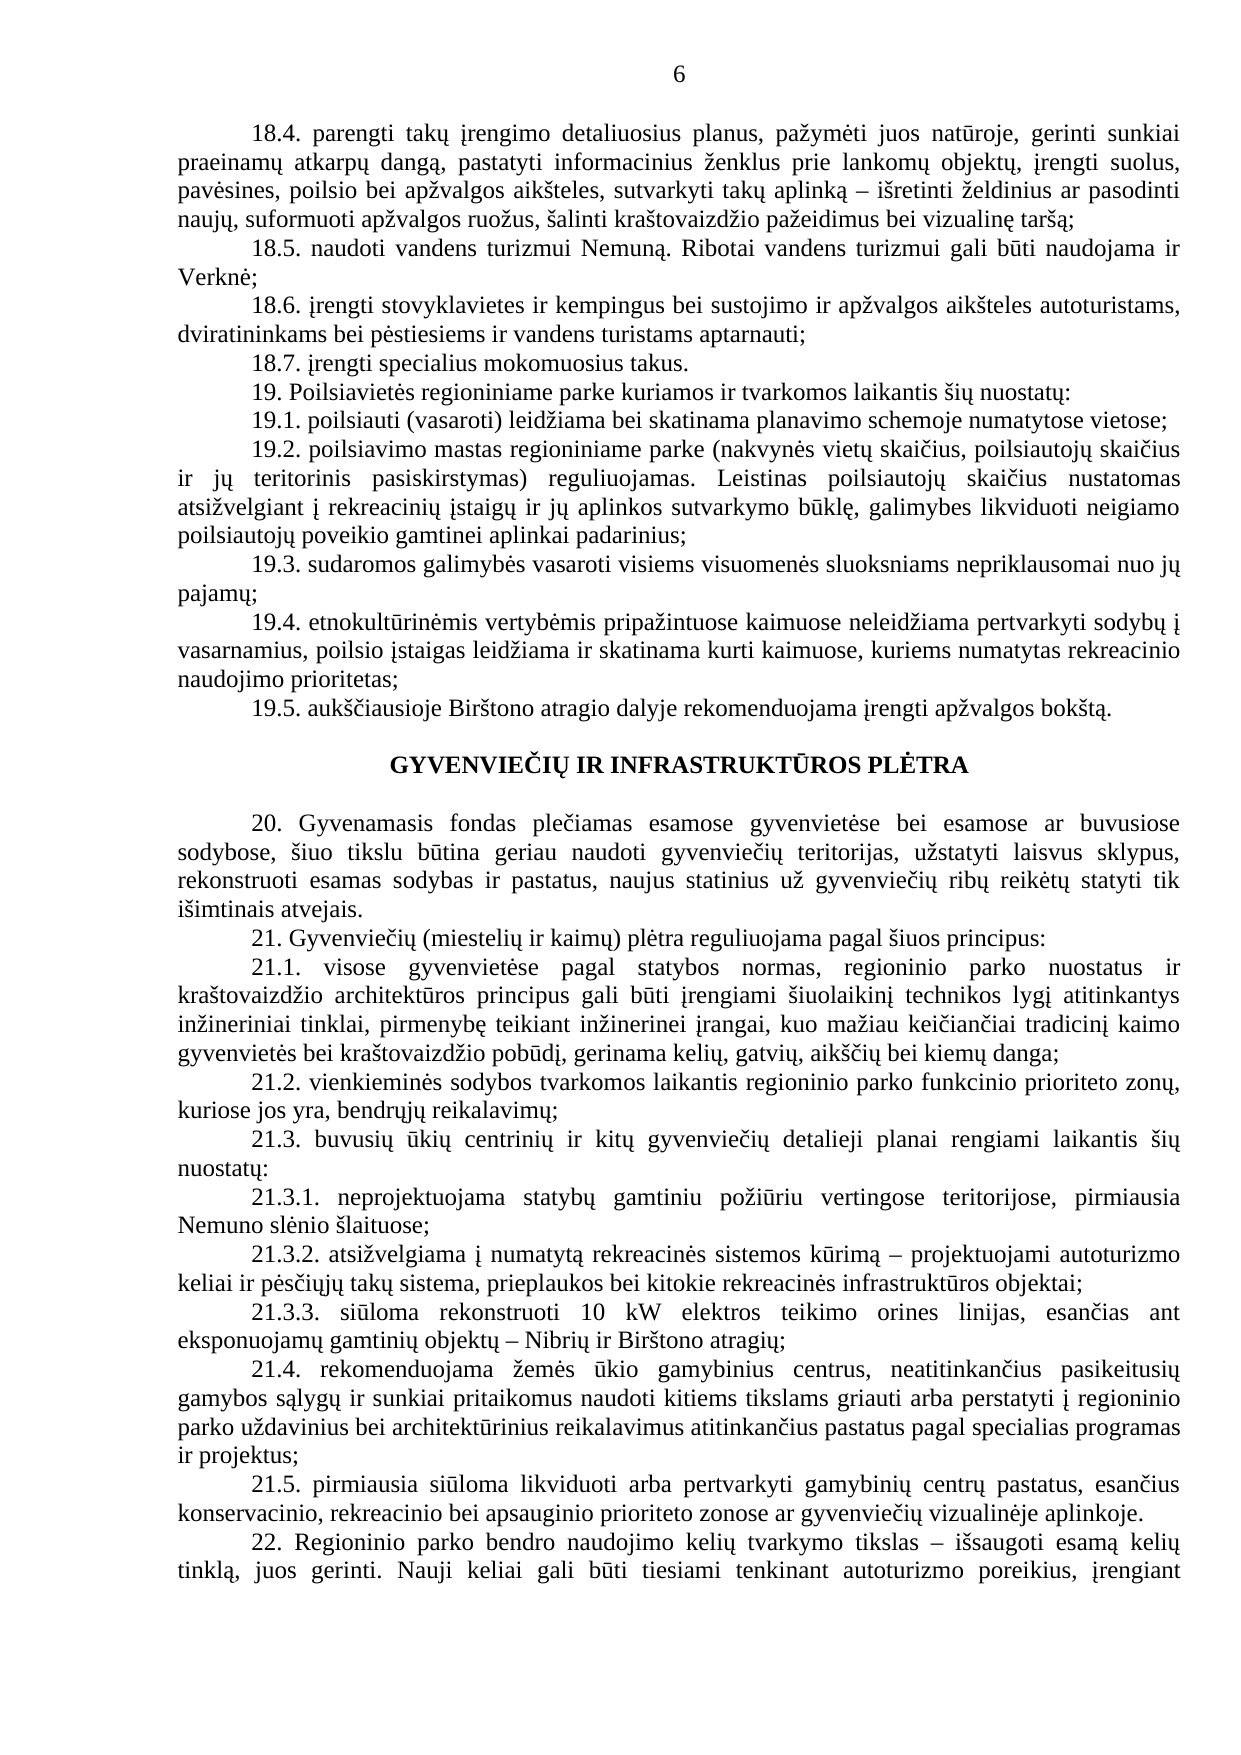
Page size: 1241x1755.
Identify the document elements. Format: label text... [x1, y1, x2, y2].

text 19. Poilsiavietės regioniniame parke kuriamos ir tvarkomos laikantis šių nuostatų: [177, 377, 1181, 406]
text 19.4. etnokultūrinėmis vertybėmis pripažintuose kaimuose neleidžiama pertvarkyti sodybų į vasarnamius, poilsio įstaigas leidžiama ir skatinama kurti kaimuose, kuriems numatytas rekreacinio naudojimo prioritetas; [177, 607, 1181, 693]
text Gyvenviečių ir infrastruktūros plėtra [177, 751, 1181, 779]
text 19.2. poilsiavimo mastas regioniniame parke (nakvynės vietų skaičius, poilsiautojų skaičius ir jų teritorinis pasiskirstymas) reguliuojamas. Leistinas poilsiautojų skaičius nustatomas atsižvelgiant į rekreacinių įstaigų ir jų aplinkos sutvarkymo būklę, galimybes likviduoti neigiamo poilsiautojų poveikio gamtinei aplinkai padarinius; [177, 434, 1181, 549]
text 19.1. poilsiauti (vasaroti) leidžiama bei skatinama planavimo schemoje numatytose vietose; [177, 406, 1181, 434]
text 18.4. parengti takų įrengimo detaliuosius planus, pažymėti juos natūroje, gerinti sunkiai praeinamų atkarpų dangą, pastatyti informacinius ženklus prie lankomų objektų, įrengti suolus, pavėsines, poilsio bei apžvalgos aikšteles, sutvarkyti takų aplinką – išretinti želdinius ar pasodinti naujų, suformuoti apžvalgos ruožus, šalinti kraštovaizdžio pažeidimus bei vizualinę taršą; [177, 118, 1181, 233]
text 21.5. pirmiausia siūloma likviduoti arba pertvarkyti gamybinių centrų pastatus, esančius konservacinio, rekreacinio bei apsauginio prioriteto zonose ar gyvenviečių vizualinėje aplinkoje. [177, 1469, 1181, 1527]
text 22. Regioninio parko bendro naudojimo kelių tvarkymo tikslas – išsaugoti esamą kelių tinklą, juos gerinti. Nauji keliai gali būti tiesiami tenkinant autoturizmo poreikius, įrengiant [177, 1527, 1181, 1584]
text 18.5. naudoti vandens turizmui Nemuną. Ribotai vandens turizmui gali būti naudojama ir Verknė; [177, 233, 1181, 291]
text 21.3.3. siūloma rekonstruoti 10 kW elektros teikimo orines linijas, esančias ant eksponuojamų gamtinių objektų – Nibrių ir Birštono atragių; [177, 1297, 1181, 1354]
text 19.5. aukščiausioje Birštono atragio dalyje rekomenduojama įrengti apžvalgos bokštą. [177, 693, 1181, 722]
text 21.3.1. neprojektuojama statybų gamtiniu požiūriu vertingose teritorijose, pirmiausia Nemuno slėnio šlaituose; [177, 1182, 1181, 1239]
text 21.1. visose gyvenvietėse pagal statybos normas, regioninio parko nuostatus ir kraštovaizdžio architektūros principus gali būti įrengiami šiuolaikinį technikos lygį atitinkantys inžineriniai tinklai, pirmenybę teikiant inžinerinei įrangai, kuo mažiau keičiančiai tradicinį kaimo gyvenvietės bei kraštovaizdžio pobūdį, gerinama kelių, gatvių, aikščių bei kiemų danga; [177, 952, 1181, 1067]
text 21.3. buvusių ūkių centrinių ir kitų gyvenviečių detalieji planai rengiami laikantis šių nuostatų: [177, 1124, 1181, 1182]
text 20. Gyvenamasis fondas plečiamas esamose gyvenvietėse bei esamose ar buvusiose sodybose, šiuo tikslu būtina geriau naudoti gyvenviečių teritorijas, užstatyti laisvus sklypus, rekonstruoti esamas sodybas ir pastatus, naujus statinius už gyvenviečių ribų reikėtų statyti tik išimtinais atvejais. [177, 808, 1181, 923]
text 18.6. įrengti stovyklavietes ir kempingus bei sustojimo ir apžvalgos aikšteles autoturistams, dviratininkams bei pėstiesiems ir vandens turistams aptarnauti; [177, 291, 1181, 348]
text 21.3.2. atsižvelgiama į numatytą rekreacinės sistemos kūrimą – projektuojami autoturizmo keliai ir pėsčiųjų takų sistema, prieplaukos bei kitokie rekreacinės infrastruktūros objektai; [177, 1239, 1181, 1297]
text 21.4. rekomenduojama žemės ūkio gamybinius centrus, neatitinkančius pasikeitusių gamybos sąlygų ir sunkiai pritaikomus naudoti kitiems tikslams griauti arba perstatyti į regioninio parko uždavinius bei architektūrinius reikalavimus atitinkančius pastatus pagal specialias programas ir projektus; [177, 1354, 1181, 1469]
text 21. Gyvenviečių (miestelių ir kaimų) plėtra reguliuojama pagal šiuos principus: [177, 923, 1181, 952]
text 21.2. vienkieminės sodybos tvarkomos laikantis regioninio parko funkcinio prioriteto zonų, kuriose jos yra, bendrųjų reikalavimų; [177, 1067, 1181, 1124]
text 19.3. sudaromos galimybės vasaroti visiems visuomenės sluoksniams nepriklausomai nuo jų pajamų; [177, 549, 1181, 607]
text 18.7. įrengti specialius mokomuosius takus. [177, 348, 1181, 377]
